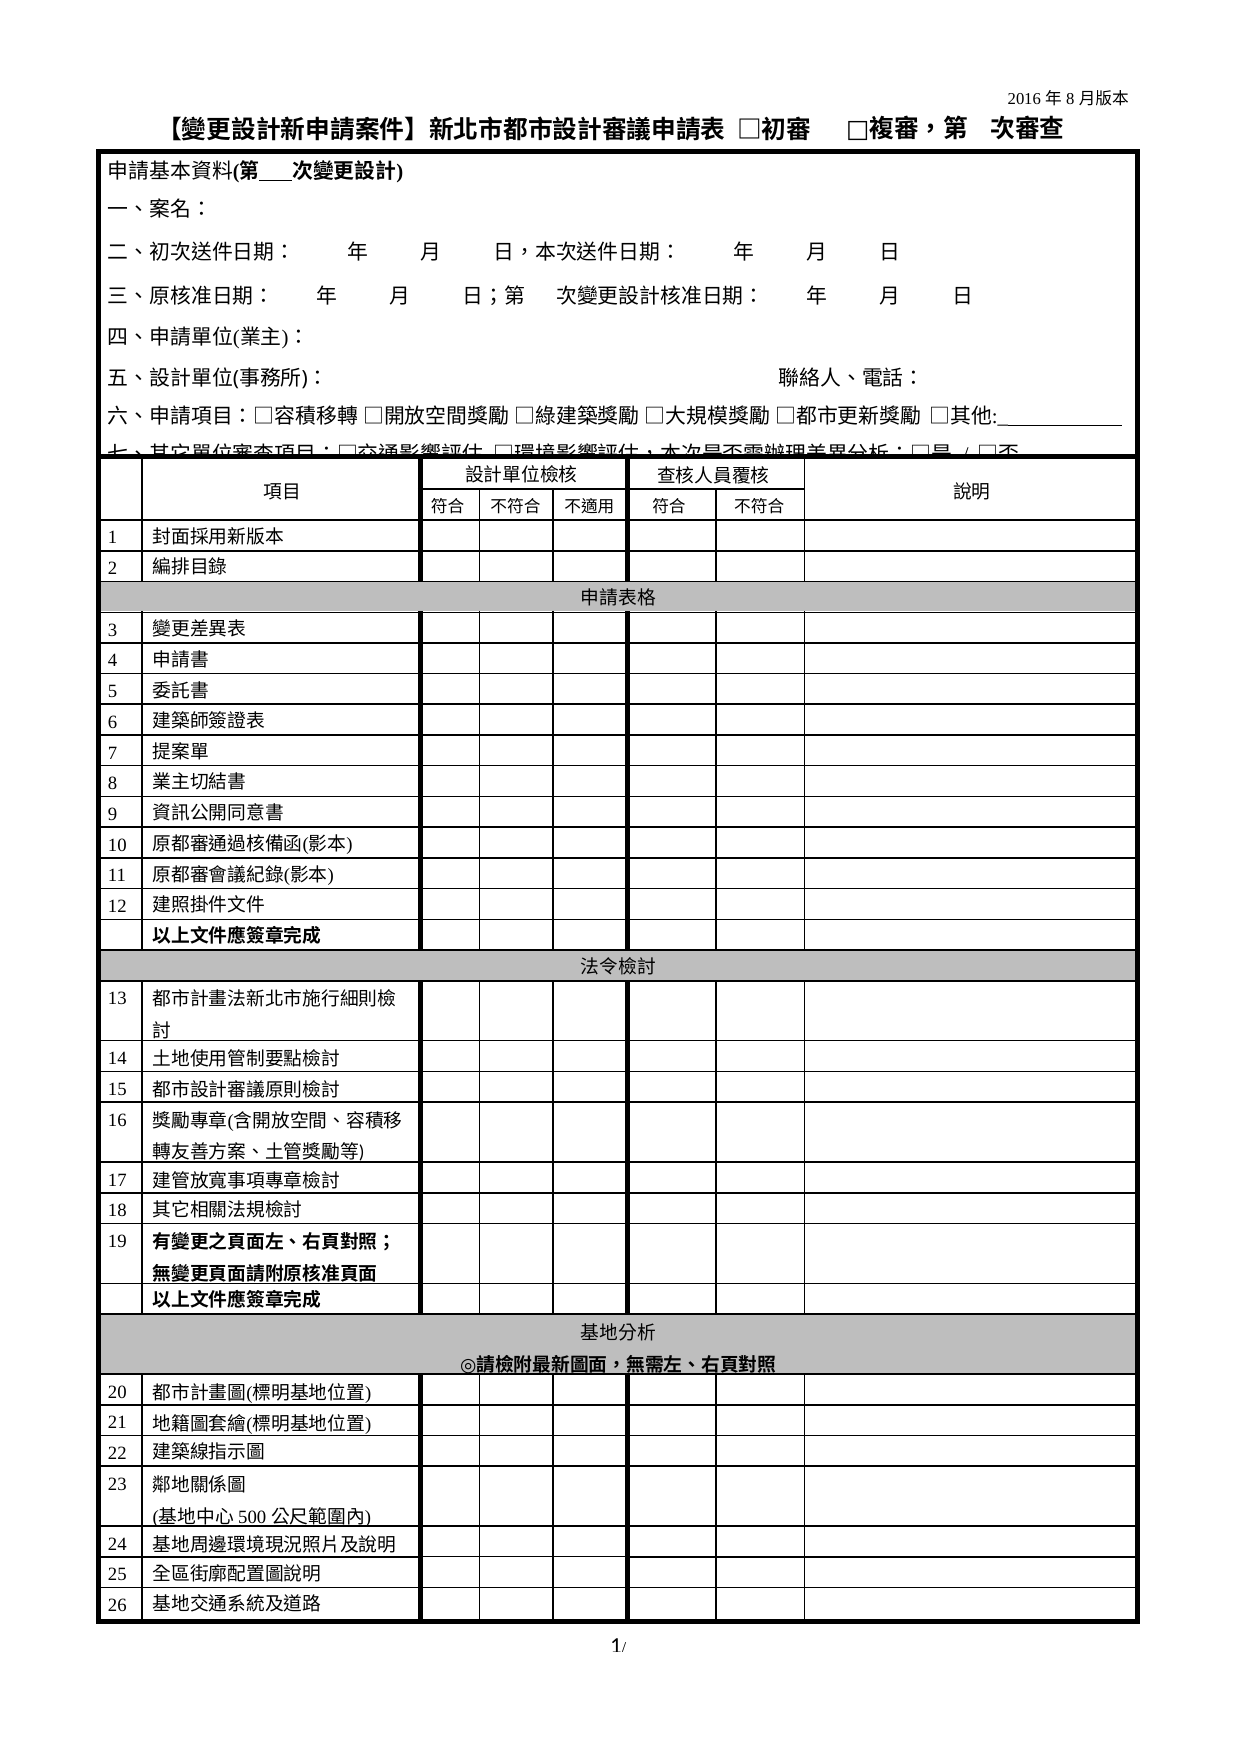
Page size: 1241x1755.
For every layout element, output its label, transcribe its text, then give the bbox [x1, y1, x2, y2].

table_cell 以上文件應簽章完成 [143, 920, 418, 949]
table_cell [630, 1072, 715, 1101]
table_cell 委託書 [143, 674, 418, 703]
table_cell 15 [101, 1072, 141, 1101]
table_cell [480, 736, 552, 765]
table_cell [423, 859, 479, 888]
table_cell [805, 736, 1135, 765]
table_cell 土地使用管制要點檢討 [143, 1041, 418, 1071]
table_cell 申請表格 [101, 582, 1135, 611]
table_cell [630, 644, 715, 673]
table_cell [630, 1527, 715, 1556]
table_cell [717, 889, 804, 918]
table_cell [805, 705, 1135, 734]
table_cell 查核人員覆核 [630, 459, 804, 488]
table_cell 14 [101, 1041, 141, 1071]
table_cell 基地交通系統及道路 [143, 1588, 418, 1619]
table_cell [480, 920, 552, 949]
table_cell [805, 920, 1135, 949]
table_cell [717, 674, 804, 703]
table_cell [554, 1527, 625, 1556]
table_cell [717, 1527, 804, 1556]
table_cell 符合 [423, 490, 479, 519]
table_cell 18 [101, 1194, 141, 1222]
table_cell 資訊公開同意書 [143, 797, 418, 826]
table_cell 22 [101, 1436, 141, 1465]
table_cell [805, 1375, 1135, 1404]
table_cell [423, 613, 479, 642]
table_cell [805, 644, 1135, 673]
table_cell [480, 1224, 552, 1282]
table_cell [805, 889, 1135, 918]
table_cell [805, 828, 1135, 857]
table_cell 提案單 [143, 736, 418, 765]
table_cell 26 [101, 1588, 141, 1619]
table_cell [805, 859, 1135, 888]
table_cell [423, 1194, 479, 1222]
table_cell [717, 1558, 804, 1587]
table_cell [554, 828, 625, 857]
table_cell [101, 1284, 141, 1313]
table_cell 21 [101, 1406, 141, 1434]
table_cell [717, 766, 804, 796]
table_cell [480, 674, 552, 703]
table_cell 6 [101, 705, 141, 734]
table_cell [717, 1467, 804, 1525]
table_cell 不適用 [554, 490, 625, 519]
table_cell [480, 1041, 552, 1071]
table_cell [554, 521, 625, 550]
table_cell [630, 1588, 715, 1619]
table_cell 設計單位檢核 [423, 459, 625, 488]
table_cell [423, 1375, 479, 1404]
table_cell [554, 736, 625, 765]
table_cell [101, 920, 141, 949]
table_cell [423, 1103, 479, 1161]
table_cell [554, 1284, 625, 1313]
table_cell [630, 552, 715, 581]
table_cell [630, 1375, 715, 1404]
table_cell [805, 1284, 1135, 1313]
table_cell 8 [101, 766, 141, 796]
table_cell 5 [101, 674, 141, 703]
table_cell [554, 1103, 625, 1161]
table_cell 不符合 [717, 490, 804, 519]
table_cell 有變更之頁面左、右頁對照； 無變更頁面請附原核准頁面 [143, 1224, 418, 1282]
table_cell 封面採用新版本 [143, 521, 418, 550]
table_cell [480, 1527, 552, 1556]
table_cell [423, 674, 479, 703]
table_cell [630, 1436, 715, 1465]
table_cell 不符合 [480, 490, 552, 519]
table_cell [554, 674, 625, 703]
table_cell 全區街廓配置圖說明 [143, 1558, 418, 1587]
table_cell [423, 1467, 479, 1525]
table_cell [717, 736, 804, 765]
table_cell 獎勵專章(含開放空間、容積移 轉友善方案、土管獎勵等) [143, 1103, 418, 1161]
table_cell [630, 1041, 715, 1071]
table_cell [554, 766, 625, 796]
table_cell [630, 705, 715, 734]
table_cell [805, 1527, 1135, 1556]
table_cell [805, 674, 1135, 703]
table_cell [423, 982, 479, 1040]
table_cell [717, 644, 804, 673]
table_cell [805, 521, 1135, 550]
table_cell 編排目錄 [143, 552, 418, 581]
table_cell [423, 644, 479, 673]
table_cell [717, 1194, 804, 1222]
table_cell [480, 1163, 552, 1192]
table_cell [805, 1224, 1135, 1282]
table_cell [423, 920, 479, 949]
table_cell [630, 1558, 715, 1587]
table_cell [423, 766, 479, 796]
table_cell [717, 613, 804, 642]
table_cell [717, 1041, 804, 1071]
table_cell [630, 766, 715, 796]
table_cell 鄰地關係圖 (基地中心 500 公尺範圍內) [143, 1467, 418, 1525]
table_cell [805, 1406, 1135, 1434]
table_cell [480, 1406, 552, 1434]
table_cell [717, 1224, 804, 1282]
table_cell [480, 552, 552, 581]
table_cell [423, 1041, 479, 1071]
table_cell 原都審通過核備函(影本) [143, 828, 418, 857]
table_cell [717, 859, 804, 888]
table_cell [554, 1375, 625, 1404]
table_cell [480, 828, 552, 857]
table_cell [480, 1072, 552, 1101]
table_cell [630, 1467, 715, 1525]
table_cell 符合 [630, 490, 715, 519]
table_cell 原都審會議紀錄(影本) [143, 859, 418, 888]
table_cell 法令檢討 [101, 951, 1135, 980]
table_cell [805, 1467, 1135, 1525]
table_cell [554, 1406, 625, 1434]
table_cell [554, 889, 625, 918]
table_cell [423, 1284, 479, 1313]
table_cell 10 [101, 828, 141, 857]
table_cell [630, 889, 715, 918]
table_cell [480, 1284, 552, 1313]
table_cell [717, 521, 804, 550]
table_cell [717, 1436, 804, 1465]
table_cell 都市設計審議原則檢討 [143, 1072, 418, 1101]
table_cell [630, 859, 715, 888]
table_cell [717, 1072, 804, 1101]
table_cell 建築線指示圖 [143, 1436, 418, 1465]
table_cell [717, 1163, 804, 1192]
table_cell [480, 1467, 552, 1525]
table_cell 業主切結書 [143, 766, 418, 796]
table_cell [480, 889, 552, 918]
table_cell [423, 705, 479, 734]
table_cell 基地分析 ◎請檢附最新圖面，無需左、右頁對照 [101, 1315, 1135, 1373]
table_cell [805, 1194, 1135, 1222]
table_cell 9 [101, 797, 141, 826]
table_cell [630, 797, 715, 826]
table_cell [554, 1041, 625, 1071]
table_cell [554, 982, 625, 1040]
table_cell [630, 521, 715, 550]
table_cell [554, 920, 625, 949]
table_cell [630, 1284, 715, 1313]
table_cell 3 [101, 613, 141, 642]
table_cell 1 [101, 521, 141, 550]
table_cell [423, 1527, 479, 1556]
table_cell [805, 1588, 1135, 1619]
table_cell [423, 1588, 479, 1619]
table_cell 4 [101, 644, 141, 673]
table_cell [554, 797, 625, 826]
table_cell [805, 797, 1135, 826]
table_cell [480, 1557, 552, 1587]
table_cell [423, 1436, 479, 1465]
table_cell [423, 552, 479, 581]
table_cell [554, 705, 625, 734]
table_cell [630, 1194, 715, 1222]
table_cell [554, 1557, 625, 1587]
table_cell 13 [101, 982, 141, 1040]
table_cell [423, 521, 479, 550]
table_cell [805, 1558, 1135, 1587]
table_cell [630, 613, 715, 642]
table_cell 基地周邊環境現況照片及說明 [143, 1527, 418, 1556]
table_cell [554, 859, 625, 888]
table_cell [630, 828, 715, 857]
table_cell [423, 1224, 479, 1282]
table_cell [480, 1436, 552, 1465]
table_cell [717, 552, 804, 581]
table_header 申請基本資料(第 次變更設計) 一、案名： 二、初次送件日期： 年 月 日，本次送件日期： 年 月 日 三、原核准日期： 年 月 日；第 次變更設計核准日期： 年 月 日 四、申請單位(業主)： 五、設計單位(事務所)： 聯絡人、電話： 六、申請項目：□容積移轉 □開放空間獎勵 □綠建築獎勵 □大規模獎勵 □都市更新獎勵 □其他:_ 七、其它單位審查項目：□交通影響評估 □環境影響評估，本次是否需辦理差異分析：□是 / □否 [101, 154, 1135, 454]
table_cell [480, 766, 552, 796]
table_cell 建照掛件文件 [143, 889, 418, 918]
table_cell [554, 552, 625, 581]
table_cell [630, 1163, 715, 1192]
table_cell [554, 1467, 625, 1525]
table_cell [423, 797, 479, 826]
table_cell [630, 1406, 715, 1434]
table_cell [805, 552, 1135, 581]
table_cell 變更差異表 [143, 613, 418, 642]
table_cell 建築師簽證表 [143, 705, 418, 734]
table_cell [480, 1194, 552, 1222]
table_cell [554, 613, 625, 642]
table_cell [805, 1436, 1135, 1465]
table_cell [717, 1588, 804, 1619]
table_cell [717, 828, 804, 857]
table_cell [630, 1224, 715, 1282]
table_cell [805, 1041, 1135, 1071]
table_cell [480, 705, 552, 734]
table_cell [480, 1375, 552, 1404]
table_cell [717, 797, 804, 826]
table_cell [423, 828, 479, 857]
table_cell [554, 1224, 625, 1282]
table_cell [630, 982, 715, 1040]
table_cell 地籍圖套繪(標明基地位置) [143, 1406, 418, 1434]
table_cell [805, 1163, 1135, 1192]
table_cell [480, 613, 552, 642]
table_cell 20 [101, 1375, 141, 1404]
table_cell [554, 1163, 625, 1192]
table_cell [554, 1588, 625, 1619]
table_cell [717, 1375, 804, 1404]
table_cell 申請書 [143, 644, 418, 673]
table_cell [805, 982, 1135, 1040]
table_cell 7 [101, 736, 141, 765]
table_cell 12 [101, 889, 141, 918]
table_cell [717, 982, 804, 1040]
table_cell 17 [101, 1163, 141, 1192]
table_cell 其它相關法規檢討 [143, 1194, 418, 1222]
table_cell 19 [101, 1224, 141, 1282]
table_cell [554, 1436, 625, 1465]
table_cell [101, 459, 141, 519]
table_cell 都市計畫圖(標明基地位置) [143, 1375, 418, 1404]
table_cell [480, 859, 552, 888]
table_cell [717, 1284, 804, 1313]
table_cell [717, 1103, 804, 1161]
table_cell [423, 889, 479, 918]
table_cell [717, 705, 804, 734]
table_cell [630, 674, 715, 703]
table_cell [423, 1557, 479, 1587]
table_cell 項目 [143, 459, 418, 519]
table_cell [717, 1406, 804, 1434]
table_cell 說明 [805, 459, 1135, 519]
table_cell [480, 1103, 552, 1161]
table_cell [805, 766, 1135, 796]
table_cell [630, 736, 715, 765]
table_cell 25 [101, 1558, 141, 1587]
table_cell [805, 1103, 1135, 1161]
table_cell 建管放寬事項專章檢討 [143, 1163, 418, 1192]
table_cell [805, 613, 1135, 642]
table_cell [554, 1194, 625, 1222]
table_cell 2 [101, 552, 141, 581]
table_cell 24 [101, 1527, 141, 1556]
table_cell [480, 521, 552, 550]
table_cell [480, 982, 552, 1040]
table_cell 11 [101, 859, 141, 888]
table_cell 23 [101, 1467, 141, 1525]
table_cell [480, 1588, 552, 1619]
table_cell [717, 920, 804, 949]
table_cell 都市計畫法新北市施行細則檢 討 [143, 982, 418, 1040]
table_cell [630, 1103, 715, 1161]
table_cell [423, 1406, 479, 1434]
table_cell [423, 1163, 479, 1192]
table_cell 以上文件應簽章完成 [143, 1284, 418, 1313]
table_cell [480, 644, 552, 673]
table_cell [423, 1072, 479, 1101]
table_cell [554, 1072, 625, 1101]
table_cell [423, 736, 479, 765]
table_cell [630, 920, 715, 949]
table_cell 16 [101, 1103, 141, 1161]
table_cell [805, 1072, 1135, 1101]
table_cell [480, 797, 552, 826]
table_cell [554, 644, 625, 673]
